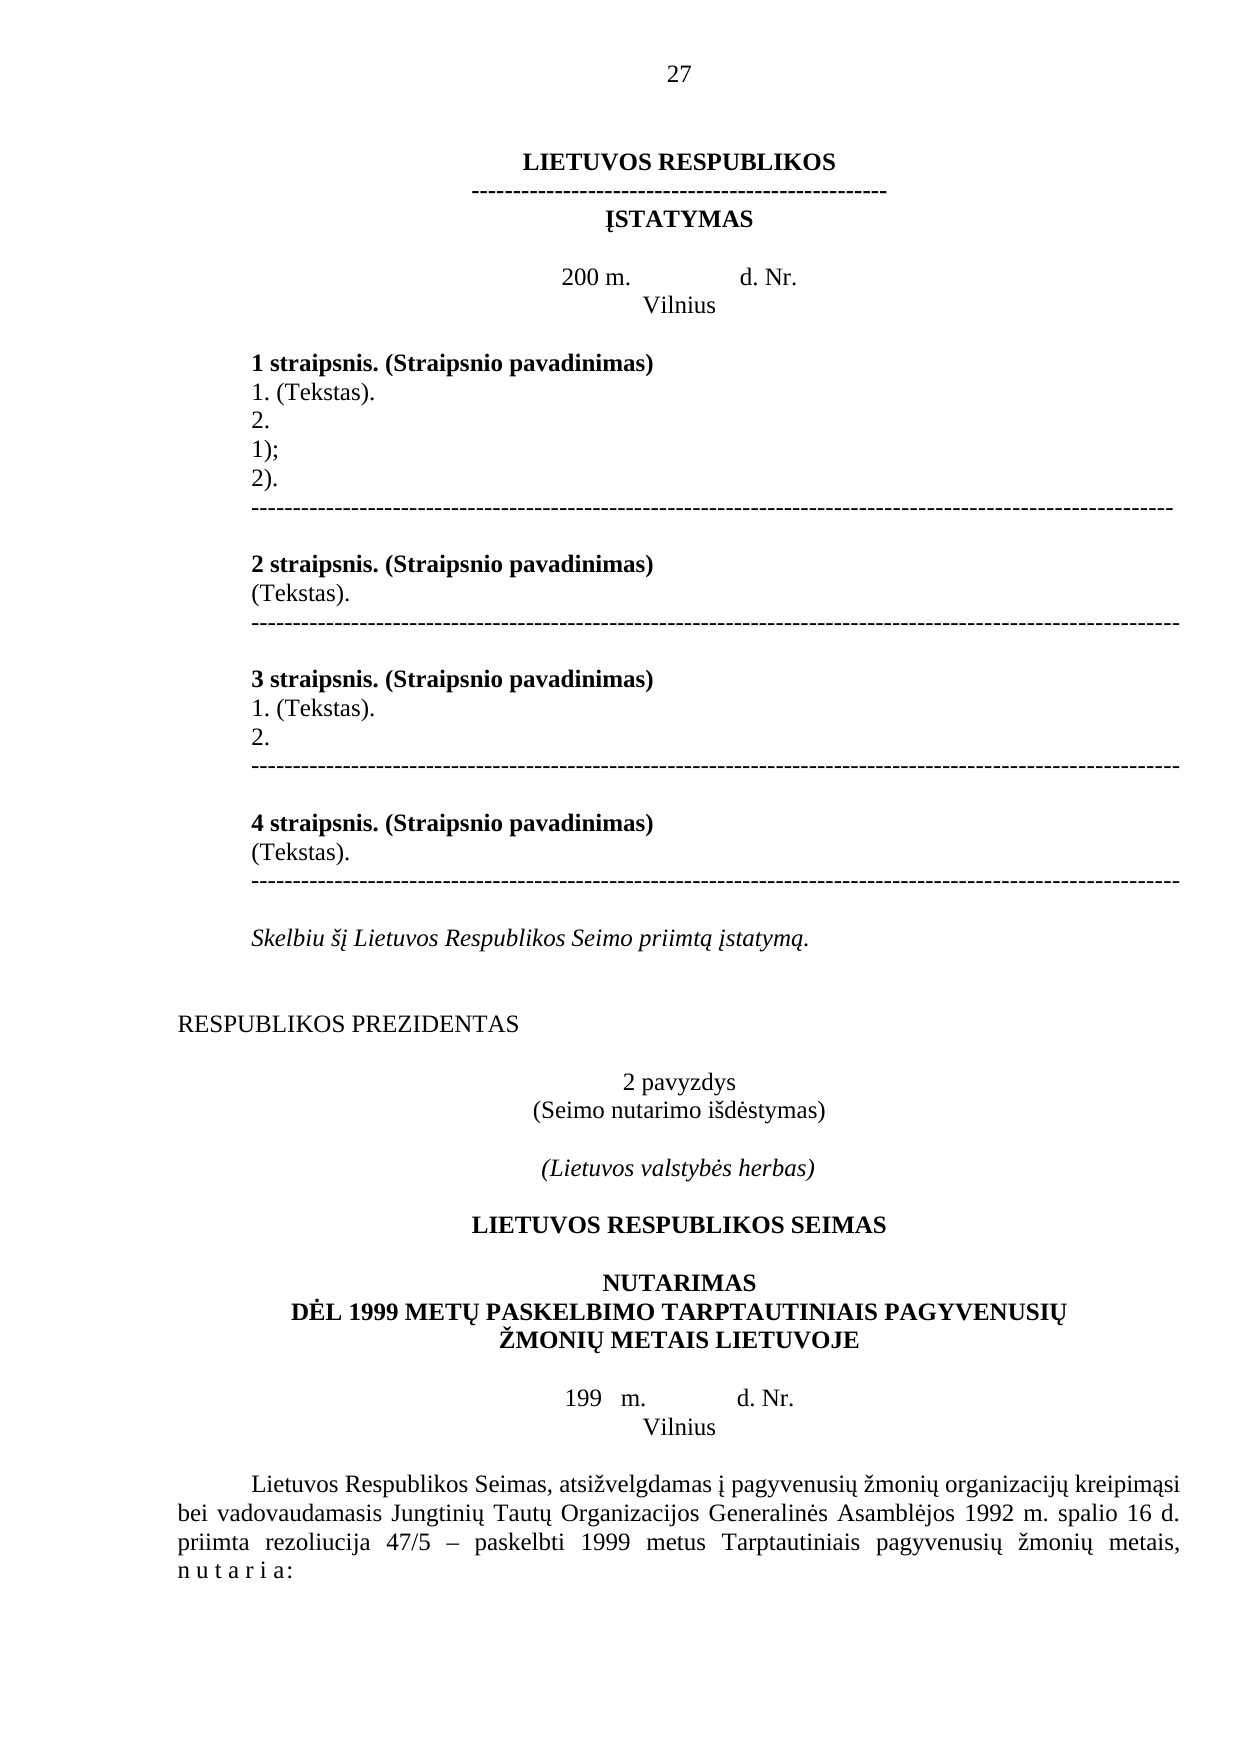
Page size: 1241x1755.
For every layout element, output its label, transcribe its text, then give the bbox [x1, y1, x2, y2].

text LIETUVOS RESPUBLIKOS [177, 147, 1181, 176]
text 3 straipsnis. (Straipsnio pavadinimas) [177, 664, 1181, 693]
text ŽMONIŲ METAIS LIETUVOJE [177, 1326, 1181, 1354]
text 1 straipsnis. (Straipsnio pavadinimas) [177, 348, 1181, 377]
text (Lietuvos valstybės herbas) [177, 1153, 1181, 1182]
text 1); [177, 434, 1181, 463]
text 1. (Tekstas). [177, 693, 1181, 722]
text -------------------------------------------------- [177, 176, 1181, 204]
text ĮSTATYMAS [177, 204, 1181, 233]
text 200 m. d. Nr. [177, 262, 1181, 291]
text DĖL 1999 METŲ PASKELBIMO TARPTAUTINIAIS PAGYVENUSIŲ [177, 1297, 1181, 1326]
text Lietuvos Respublikos Seimas, atsižvelgdamas į pagyvenusių žmonių organizacijų kreipimąsi bei vadovaudamasis Jungtinių Tautų Organizacijos Generalinės Asamblėjos 1992 m. spalio 16 d. priimta rezoliucija 47/5 – paskelbti 1999 metus Tarptautiniais pagyvenusių žmonių metais, nutaria: [177, 1469, 1181, 1584]
text 4 straipsnis. (Straipsnio pavadinimas) [177, 808, 1181, 837]
text NUTARIMAS [177, 1268, 1181, 1297]
text 2). [177, 463, 1181, 492]
text (Tekstas). [177, 837, 1181, 866]
text 2 pavyzdys [177, 1067, 1181, 1096]
text RESPUBLIKOS PREZIDENTAS [177, 1009, 1181, 1038]
text Vilnius [177, 1412, 1181, 1441]
text Vilnius [177, 291, 1181, 319]
text Skelbiu šį Lietuvos Respublikos Seimo priimtą įstatymą. [177, 923, 1181, 952]
text 2. [177, 722, 1181, 751]
text LIETUVOS RESPUBLIKOS SEIMAS [177, 1211, 1181, 1239]
text 2 straipsnis. (Straipsnio pavadinimas) [177, 549, 1181, 578]
text (Seimo nutarimo išdėstymas) [177, 1096, 1181, 1124]
text 199 m. d. Nr. [177, 1383, 1181, 1412]
text (Tekstas). [177, 578, 1181, 607]
text 2. [177, 406, 1181, 434]
text 1. (Tekstas). [177, 377, 1181, 406]
